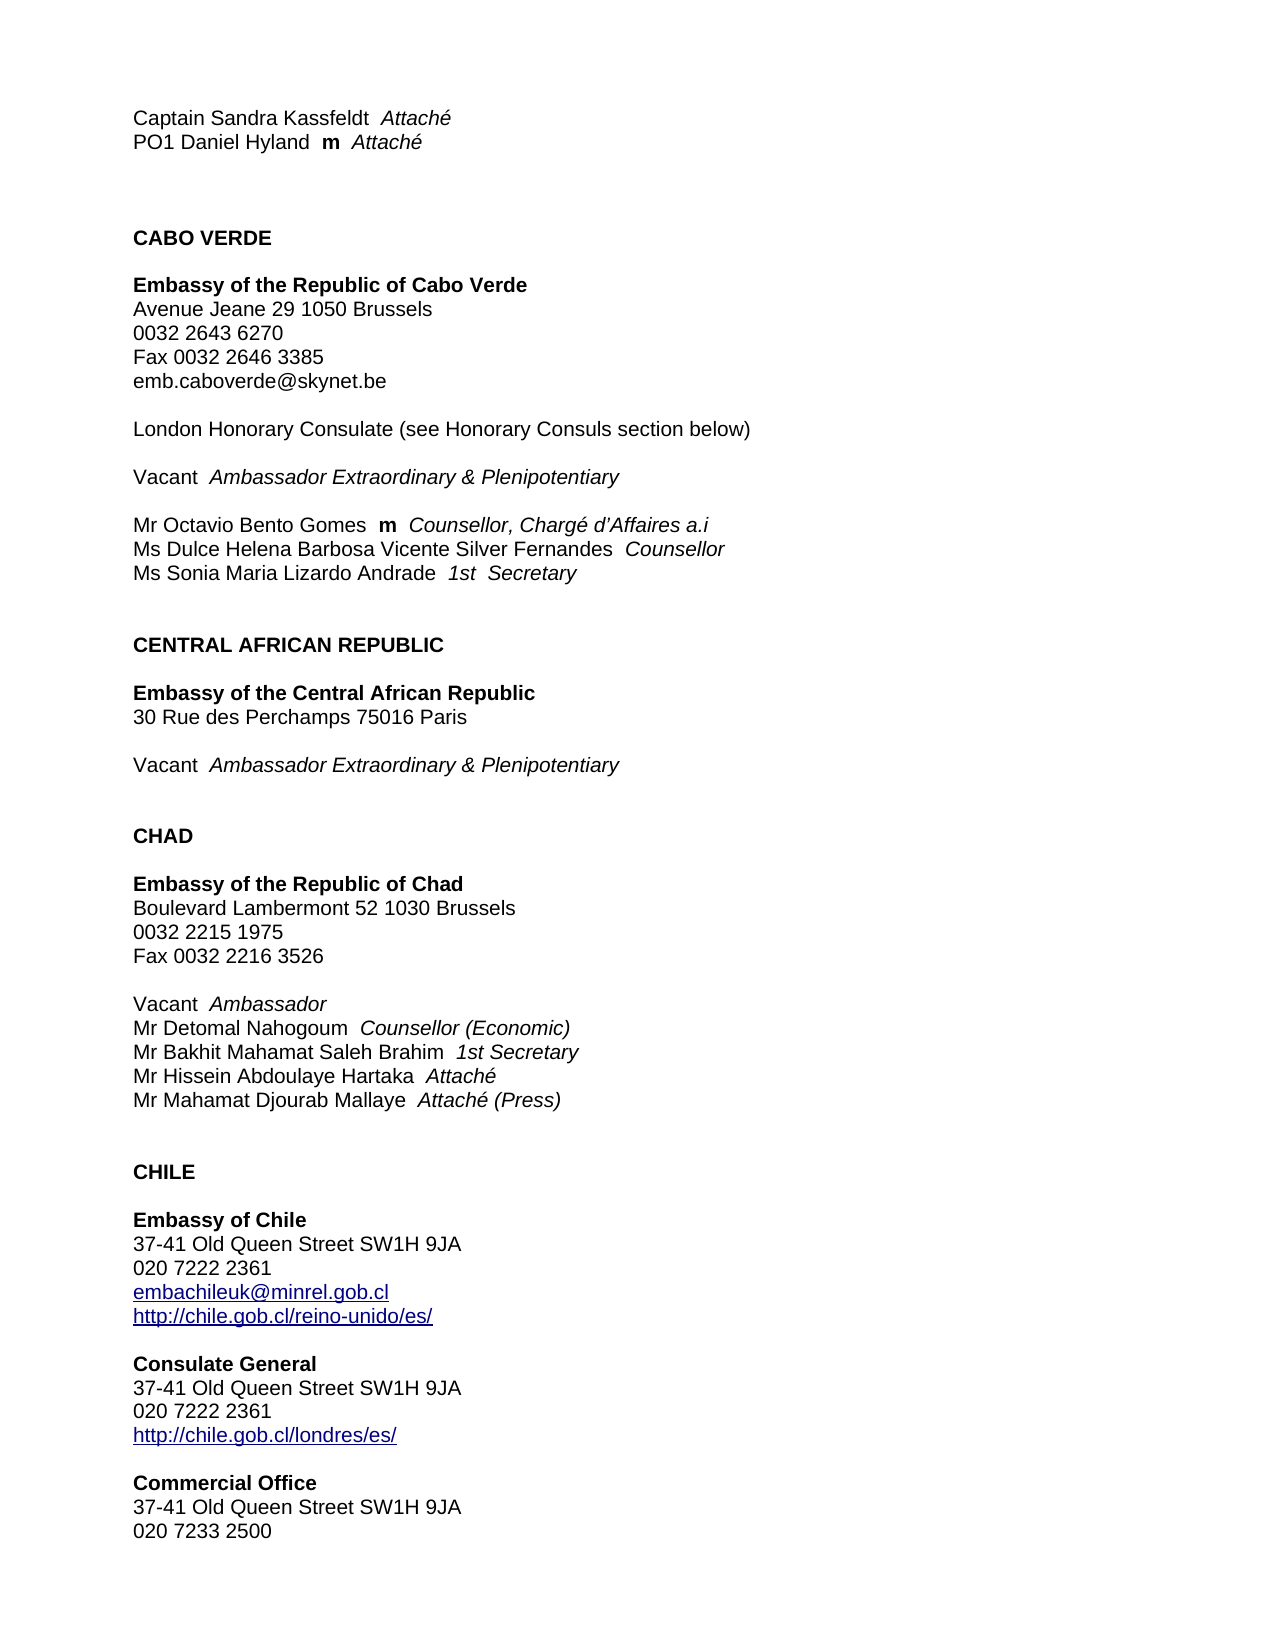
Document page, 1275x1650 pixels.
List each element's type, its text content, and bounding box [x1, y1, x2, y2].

text Vacant Ambassador Extraordinary & Plenipotentiary [133, 752, 1181, 776]
text 30 Rue des Perchamps 75016 Paris [133, 704, 1181, 728]
text Boulevard Lambermont 52 1030 Brussels [133, 896, 1181, 920]
subtitle Embassy of the Republic of Chad [133, 872, 1181, 896]
text PO1 Daniel Hyland m Attaché [133, 129, 1181, 153]
subtitle Embassy of the Republic of Cabo Verde [133, 273, 1181, 297]
text Commercial Office [133, 1471, 1181, 1495]
text London Honorary Consulate (see Honorary Consuls section below) [133, 417, 1181, 441]
text 020 7222 2361 [133, 1256, 1181, 1279]
text Ms Dulce Helena Barbosa Vicente Silver Fernandes Counsellor [133, 537, 1181, 561]
text 020 7222 2361 [133, 1399, 1181, 1423]
text embachileuk@minrel.gob.cl [133, 1279, 1181, 1303]
text Mr Octavio Bento Gomes m Counsellor, Chargé d’Affaires a.i [133, 513, 1181, 537]
text http://chile.gob.cl/reino-unido/es/ [133, 1303, 1181, 1327]
text Embassy of Chile [133, 1208, 1181, 1232]
text 37-41 Old Queen Street SW1H 9JA [133, 1375, 1181, 1399]
text 37-41 Old Queen Street SW1H 9JA [133, 1232, 1181, 1256]
text Vacant Ambassador [133, 992, 1181, 1016]
text Fax 0032 2646 3385 [133, 345, 1181, 369]
text Mr Hissein Abdoulaye Hartaka Attaché [133, 1064, 1181, 1088]
text CHILE [133, 1160, 1181, 1184]
text Fax 0032 2216 3526 [133, 944, 1181, 968]
text CENTRAL AFRICAN REPUBLIC [133, 633, 1181, 657]
text CHAD [133, 824, 1181, 848]
text emb.caboverde@skynet.be [133, 369, 1181, 393]
text Vacant Ambassador Extraordinary & Plenipotentiary [133, 465, 1181, 489]
text 0032 2215 1975 [133, 920, 1181, 944]
subtitle CABO VERDE [133, 225, 1181, 249]
text Consulate General [133, 1351, 1181, 1375]
text Ms Sonia Maria Lizardo Andrade 1st Secretary [133, 561, 1181, 585]
text Mr Detomal Nahogoum Counsellor (Economic) [133, 1016, 1181, 1040]
text 020 7233 2500 [133, 1519, 1181, 1543]
text Mr Mahamat Djourab Mallaye Attaché (Press) [133, 1088, 1181, 1112]
text http://chile.gob.cl/londres/es/ [133, 1423, 1181, 1447]
text Avenue Jeane 29 1050 Brussels [133, 297, 1181, 321]
text Captain Sandra Kassfeldt Attaché [133, 106, 1181, 129]
text 0032 2643 6270 [133, 321, 1181, 345]
text 37-41 Old Queen Street SW1H 9JA [133, 1495, 1181, 1519]
text Mr Bakhit Mahamat Saleh Brahim 1st Secretary [133, 1040, 1181, 1064]
subtitle Embassy of the Central African Republic [133, 681, 1181, 704]
